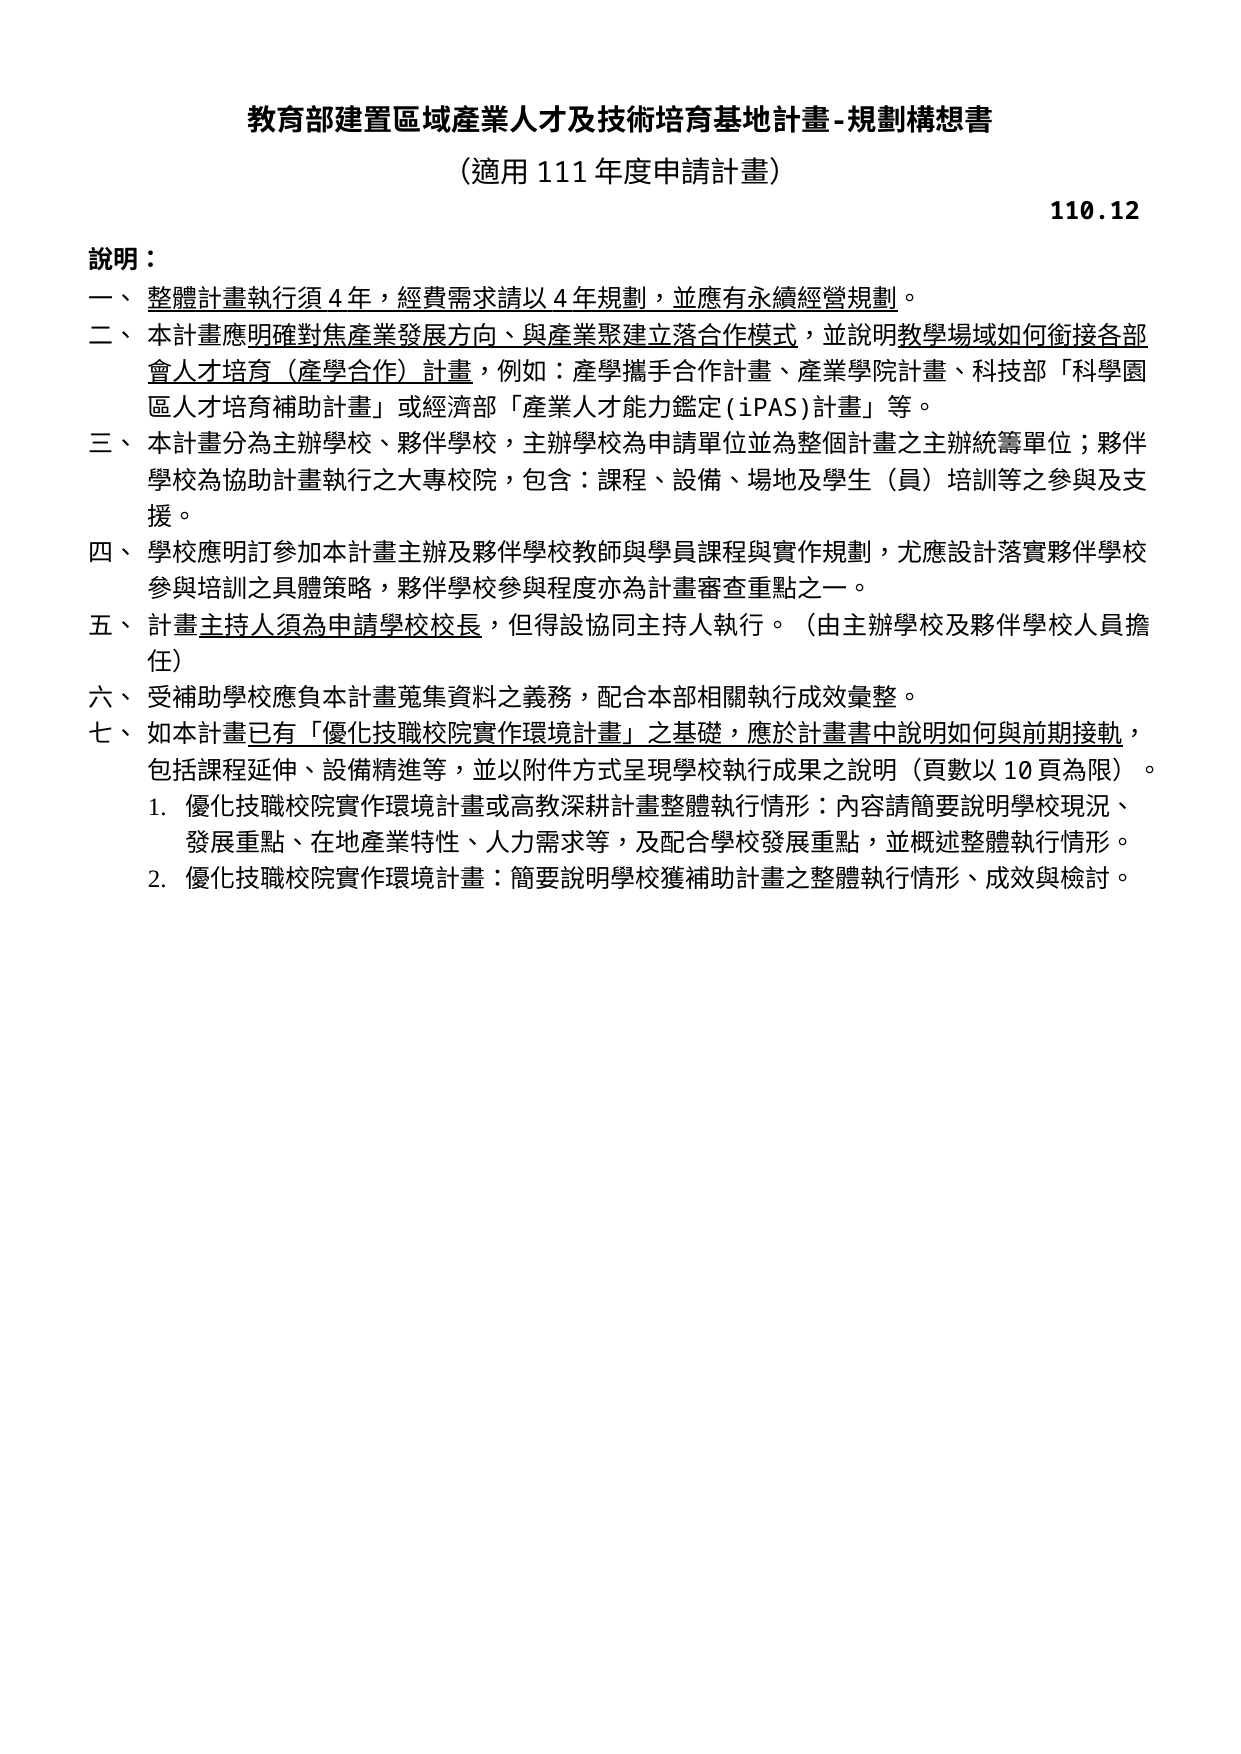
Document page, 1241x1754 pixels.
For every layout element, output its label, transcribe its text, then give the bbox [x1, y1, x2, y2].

list 如本計畫已有「優化技職校院實作環境計畫」之基礎，應於計畫書中說明如何與前期接軌，包括課程延伸、設備精進等，並以附件方式呈現學校執行成果之說明（頁數以10頁為限）。 [89, 714, 1152, 786]
list 學校應明訂參加本計畫主辦及夥伴學校教師與學員課程與實作規劃，尤應設計落實夥伴學校參與培訓之具體策略，夥伴學校參與程度亦為計畫審查重點之一。 [89, 533, 1152, 605]
text 說明： [89, 227, 1152, 279]
text （適用111年度申請計畫） [89, 141, 1152, 193]
list 優化技職校院實作環境計畫或高教深耕計畫整體執行情形：內容請簡要說明學校現況、發展重點、在地產業特性、人力需求等，及配合學校發展重點，並概述整體執行情形。 [148, 786, 1152, 859]
text 教育部建置區域產業人才及技術培育基地計畫-規劃構想書 [89, 89, 1152, 141]
list 受補助學校應負本計畫蒐集資料之義務，配合本部相關執行成效彙整。 [89, 678, 1152, 714]
list 本計畫分為主辦學校、夥伴學校，主辦學校為申請單位並為整個計畫之主辦統籌單位；夥伴學校為協助計畫執行之大專校院，包含：課程、設備、場地及學生（員）培訓等之參與及支援。 [89, 424, 1152, 533]
list 優化技職校院實作環境計畫：簡要說明學校獲補助計畫之整體執行情形、成效與檢討。 [148, 859, 1152, 895]
text 110.12 [888, 193, 1139, 227]
list 整體計畫執行須4年，經費需求請以4年規劃，並應有永續經營規劃。 [89, 279, 1152, 315]
list 本計畫應明確對焦產業發展方向、與產業聚建立落合作模式，並說明教學場域如何銜接各部會人才培育（產學合作）計畫，例如：產學攜手合作計畫、產業學院計畫、科技部「科學園區人才培育補助計畫」或經濟部「產業人才能力鑑定(iPAS)計畫」等。 [89, 315, 1152, 424]
list 計畫主持人須為申請學校校長，但得設協同主持人執行。（由主辦學校及夥伴學校人員擔任） [89, 605, 1152, 678]
